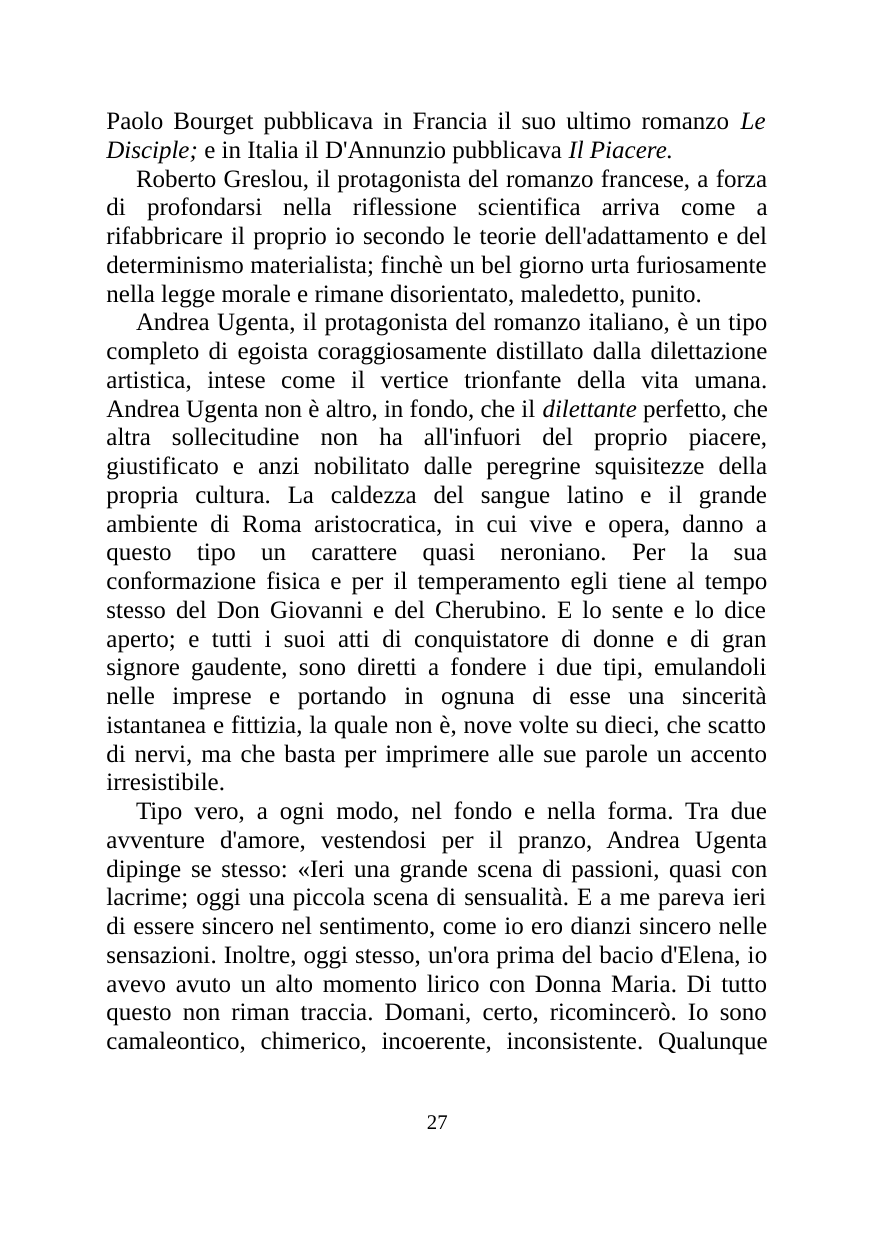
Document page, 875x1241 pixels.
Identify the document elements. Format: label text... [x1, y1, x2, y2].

text Roberto Greslou, il protagonista del romanzo francese, a forza di profondarsi nella riflessione scientifica arriva come a rifabbricare il proprio io secondo le teorie dell'adattamento e del determinismo materialista; finchè un bel giorno urta furiosamente nella legge morale e rimane disorientato, maledetto, punito. [106, 164, 768, 307]
text Tipo vero, a ogni modo, nel fondo e nella forma. Tra due avventure d'amore, vestendosi per il pranzo, Andrea Ugenta dipinge se stesso: «Ieri una grande scena di passioni, quasi con lacrime; oggi una piccola scena di sensualità. E a me pareva ieri di essere sincero nel sentimento, come io ero dianzi sincero nelle sensazioni. Inoltre, oggi stesso, un'ora prima del bacio d'Elena, io avevo avuto un alto momento lirico con Donna Maria. Di tutto questo non riman traccia. Domani, certo, ricomincerò. Io sono camaleontico, chimerico, incoerente, inconsistente. Qualunque [106, 796, 768, 1055]
text Paolo Bourget pubblicava in Francia il suo ultimo romanzo Le Disciple; e in Italia il D'Annunzio pubblicava Il Piacere. [106, 106, 768, 164]
text Andrea Ugenta, il protagonista del romanzo italiano, è un tipo completo di egoista coraggiosamente distillato dalla dilettazione artistica, intese come il vertice trionfante della vita umana. Andrea Ugenta non è altro, in fondo, che il dilettante perfetto, che altra sollecitudine non ha all'infuori del proprio piacere, giustificato e anzi nobilitato dalle peregrine squisitezze della propria cultura. La caldezza del sangue latino e il grande ambiente di Roma aristocratica, in cui vive e opera, danno a questo tipo un carattere quasi neroniano. Per la sua conformazione fisica e per il temperamento egli tiene al tempo stesso del Don Giovanni e del Cherubino. E lo sente e lo dice aperto; e tutti i suoi atti di conquistatore di donne e di gran signore gaudente, sono diretti a fondere i due tipi, emulandoli nelle imprese e portando in ognuna di esse una sincerità istantanea e fittizia, la quale non è, nove volte su dieci, che scatto di nervi, ma che basta per imprimere alle sue parole un accento irresistibile. [106, 307, 768, 796]
